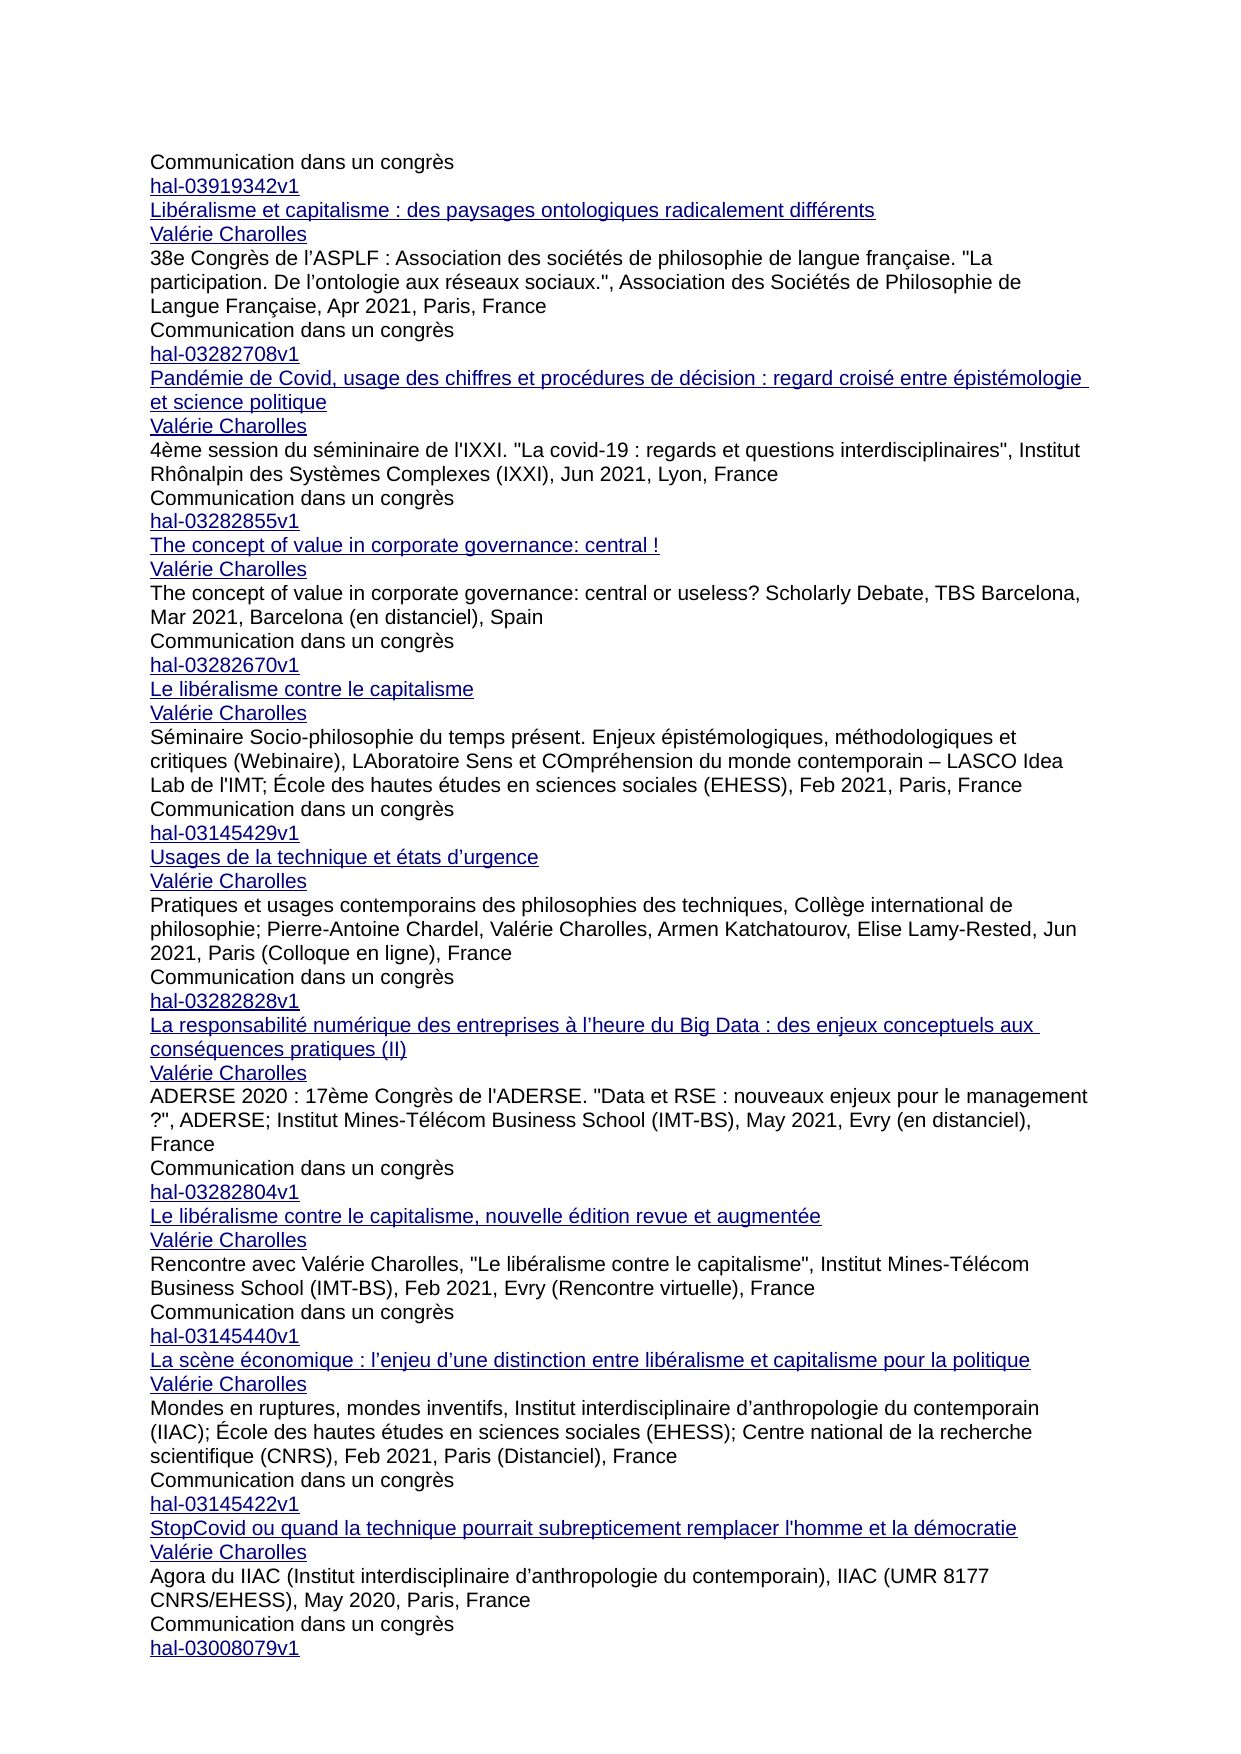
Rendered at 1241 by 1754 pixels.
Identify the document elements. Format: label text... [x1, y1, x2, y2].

table_cell Le libéralisme contre le capitalisme Valérie Charolles Séminaire Socio-philosophie du temps présent. Enjeux épistémologiques, méthodologiques et critiques (Webinaire), LAboratoire Sens et COmpréhension du monde contemporain – LASCO Idea Lab de l'IMT; École des hautes études en sciences sociales (EHESS), Feb 2021, Paris, France Communication dans un congrès hal-03145429v1 [150, 677, 1090, 845]
table_cell The concept of value in corporate governance: central ! Valérie Charolles The concept of value in corporate governance: central or useless? Scholarly Debate, TBS Barcelona, Mar 2021, Barcelona (en distanciel), Spain Communication dans un congrès hal-03282670v1 [150, 533, 1090, 677]
table_cell Pandémie de Covid, usage des chiffres et procédures de décision : regard croisé entre épistémologie et science politique Valérie Charolles 4ème session du sémininaire de l'IXXI. "La covid-19 : regards et questions interdisciplinaires", Institut Rhônalpin des Systèmes Complexes (IXXI), Jun 2021, Lyon, France Communication dans un congrès hal-03282855v1 [150, 366, 1090, 533]
table_cell StopCovid ou quand la technique pourrait subrepticement remplacer l'homme et la démocratie Valérie Charolles Agora du IIAC (Institut interdisciplinaire d’anthropologie du contemporain), IIAC (UMR 8177 CNRS/EHESS), May 2020, Paris, France Communication dans un congrès hal-03008079v1 [150, 1516, 1090, 1659]
table_cell Libéralisme et capitalisme : des paysages ontologiques radicalement différents Valérie Charolles 38e Congrès de l’ASPLF : Association des sociétés de philosophie de langue française. "La participation. De l’ontologie aux réseaux sociaux.", Association des Sociétés de Philosophie de Langue Française, Apr 2021, Paris, France Communication dans un congrès hal-03282708v1 [150, 198, 1090, 366]
table_cell Usages de la technique et états d’urgence Valérie Charolles Pratiques et usages contemporains des philosophies des techniques, Collège international de philosophie; Pierre-Antoine Chardel, Valérie Charolles, Armen Katchatourov, Elise Lamy-Rested, Jun 2021, Paris (Colloque en ligne), France Communication dans un congrès hal-03282828v1 [150, 845, 1090, 1012]
table_cell Le libéralisme contre le capitalisme, nouvelle édition revue et augmentée Valérie Charolles Rencontre avec Valérie Charolles, "Le libéralisme contre le capitalisme", Institut Mines-Télécom Business School (IMT-BS), Feb 2021, Evry (Rencontre virtuelle), France Communication dans un congrès hal-03145440v1 [150, 1204, 1090, 1348]
table_cell Communication dans un congrès hal-03919342v1 [150, 150, 1090, 198]
table_cell La scène économique : l’enjeu d’une distinction entre libéralisme et capitalisme pour la politique Valérie Charolles Mondes en ruptures, mondes inventifs, Institut interdisciplinaire d’anthropologie du contemporain (IIAC); École des hautes études en sciences sociales (EHESS); Centre national de la recherche scientifique (CNRS), Feb 2021, Paris (Distanciel), France Communication dans un congrès hal-03145422v1 [150, 1348, 1090, 1516]
table_cell La responsabilité numérique des entreprises à l’heure du Big Data : des enjeux conceptuels aux conséquences pratiques (II) Valérie Charolles ADERSE 2020 : 17ème Congrès de l'ADERSE. "Data et RSE : nouveaux enjeux pour le management ?", ADERSE; Institut Mines-Télécom Business School (IMT-BS), May 2021, Evry (en distanciel), France Communication dans un congrès hal-03282804v1 [150, 1013, 1090, 1204]
